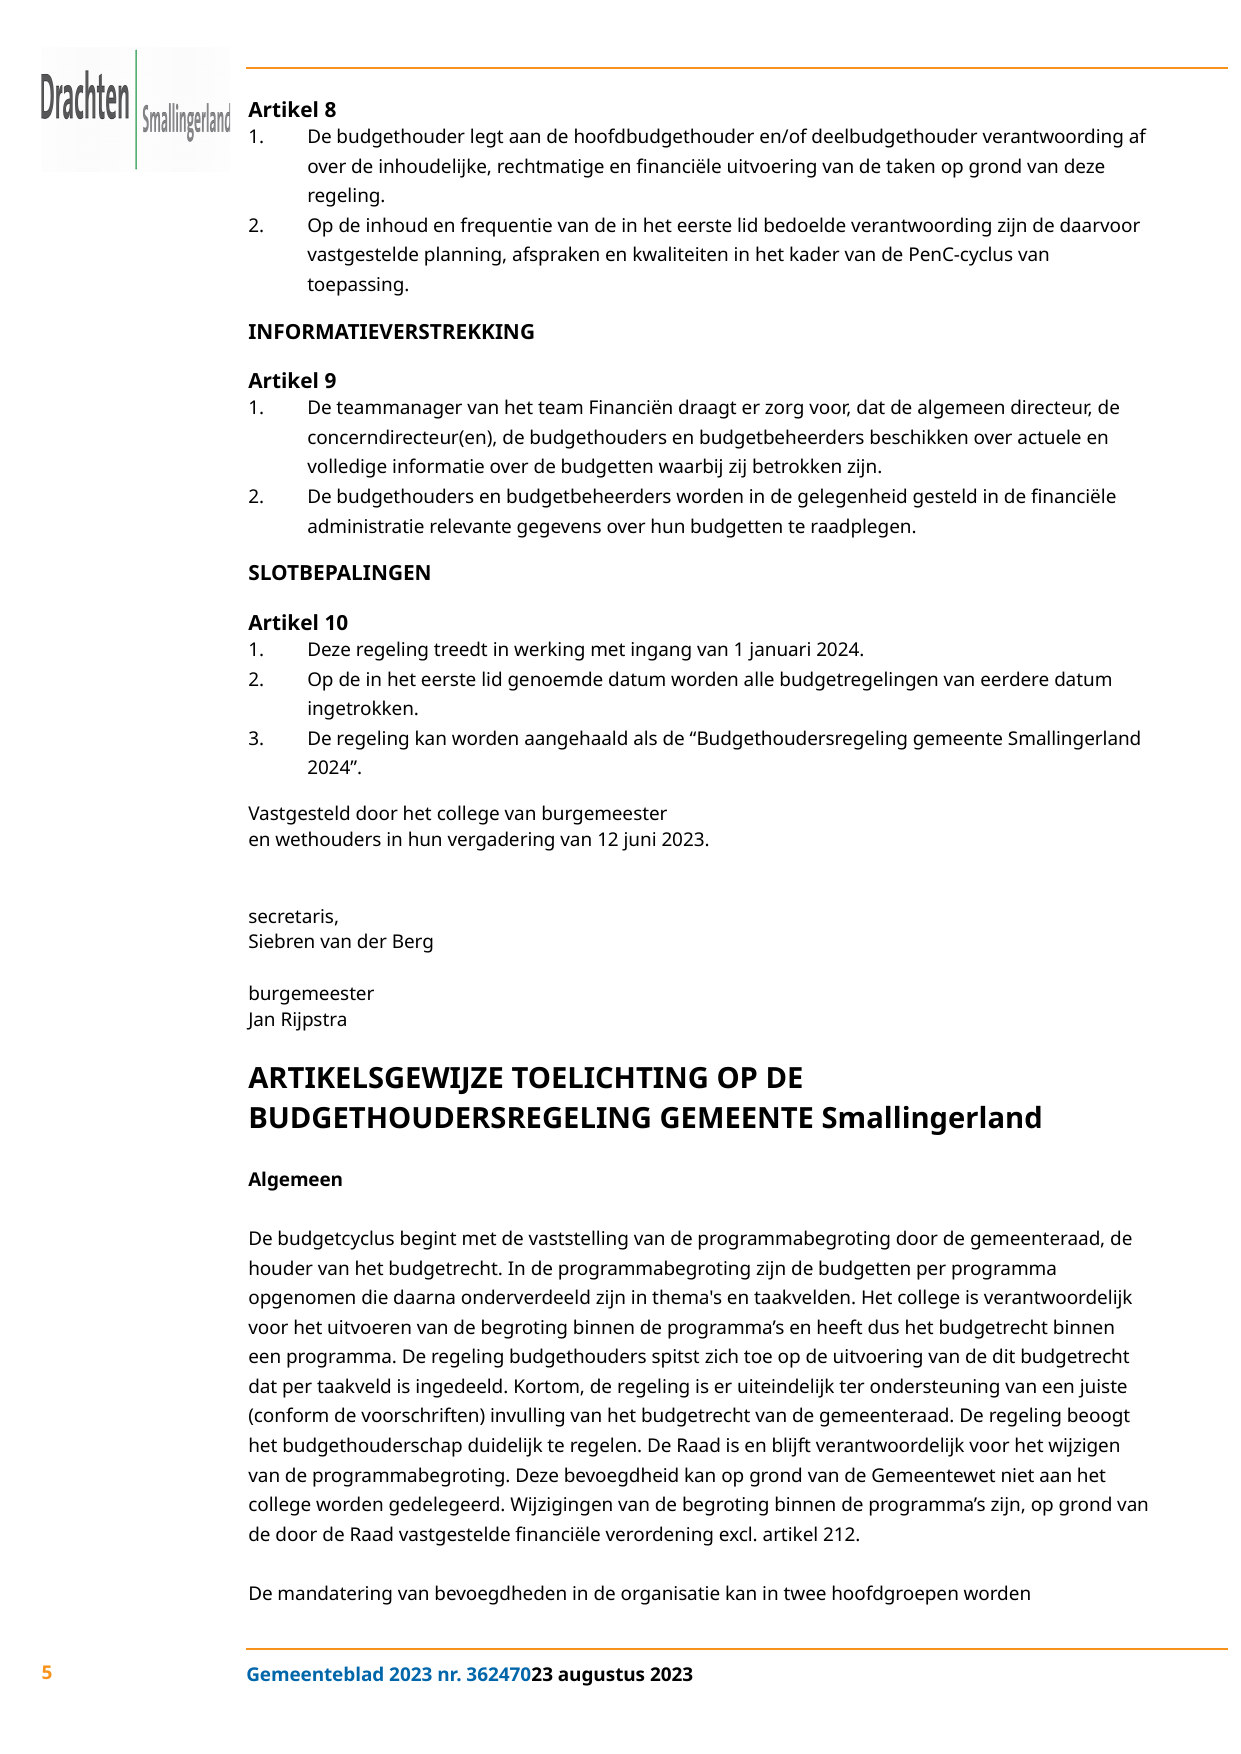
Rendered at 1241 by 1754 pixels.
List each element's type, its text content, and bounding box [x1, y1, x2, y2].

text burgemeester [248, 980, 1152, 1006]
text De mandatering van bevoegdheden in de organisatie kan in twee hoofdgroepen worden [248, 1580, 1152, 1606]
list De regeling kan worden aangehaald als de “Budgethoudersregeling gemeente Smallingerland 2024”. [248, 725, 1152, 780]
text ARTIKELSGEWIJZE TOELICHTING OP DE BUDGETHOUDERSREGELING GEMEENTE Smallingerland [248, 1057, 1152, 1137]
text en wethouders in hun vergadering van 12 juni 2023. [248, 826, 1152, 852]
list Deze regeling treedt in werking met ingang van 1 januari 2024. [248, 636, 1152, 662]
text SLOTBEPALINGEN [248, 558, 1152, 587]
list Op de inhoud en frequentie van de in het eerste lid bedoelde verantwoording zijn de daarvoor vastgestelde planning, afspraken en kwaliteiten in het kader van de PenC-cyclus van toepassing. [248, 212, 1152, 297]
text Artikel 9 [248, 366, 1152, 394]
text Artikel 8 [248, 95, 1152, 123]
list De budgethouder legt aan de hoofdbudgethouder en/of deelbudgethouder verantwoording af over de inhoudelijke, rechtmatige en financiële uitvoering van de taken op grond van deze regeling. [248, 123, 1152, 208]
text Algemeen [248, 1166, 1152, 1192]
text Vastgesteld door het college van burgemeester [248, 800, 1152, 826]
text secretaris, [248, 903, 1152, 929]
list De teammanager van het team Financiën draagt er zorg voor, dat de algemeen directeur, de concerndirecteur(en), de budgethouders en budgetbeheerders beschikken over actuele en volledige informatie over de budgetten waarbij zij betrokken zijn. [248, 394, 1152, 479]
text Jan Rijpstra [248, 1006, 1152, 1032]
picture [41, 47, 231, 172]
text De budgetcyclus begint met de vaststelling van de programmabegroting door de gemeenteraad, de houder van het budgetrecht. In de programmabegroting zijn de budgetten per programma opgenomen die daarna onderverdeeld zijn in thema's en taakvelden. Het college is verantwoordelijk voor het uitvoeren van de begroting binnen de programma’s en heeft dus het budgetrecht binnen een programma. De regeling budgethouders spitst zich toe op de uitvoering van de dit budgetrecht dat per taakveld is ingedeeld. Kortom, de regeling is er uiteindelijk ter ondersteuning van een juiste (conform de voorschriften) invulling van het budgetrecht van de gemeenteraad. De regeling beoogt het budgethouderschap duidelijk te regelen. De Raad is en blijft verantwoordelijk voor het wijzigen van de programmabegroting. Deze bevoegdheid kan op grond van de Gemeentewet niet aan het college worden gedelegeerd. Wijzigingen van de begroting binnen de programma’s zijn, op grond van de door de Raad vastgestelde financiële verordening excl. artikel 212. [248, 1225, 1152, 1547]
list Op de in het eerste lid genoemde datum worden alle budgetregelingen van eerdere datum ingetrokken. [248, 666, 1152, 721]
text Siebren van der Berg [248, 929, 1152, 954]
text INFORMATIEVERSTREKKING [248, 317, 1152, 345]
list De budgethouders en budgetbeheerders worden in de gelegenheid gesteld in de financiële administratie relevante gegevens over hun budgetten te raadplegen. [248, 483, 1152, 538]
text Artikel 10 [248, 608, 1152, 636]
